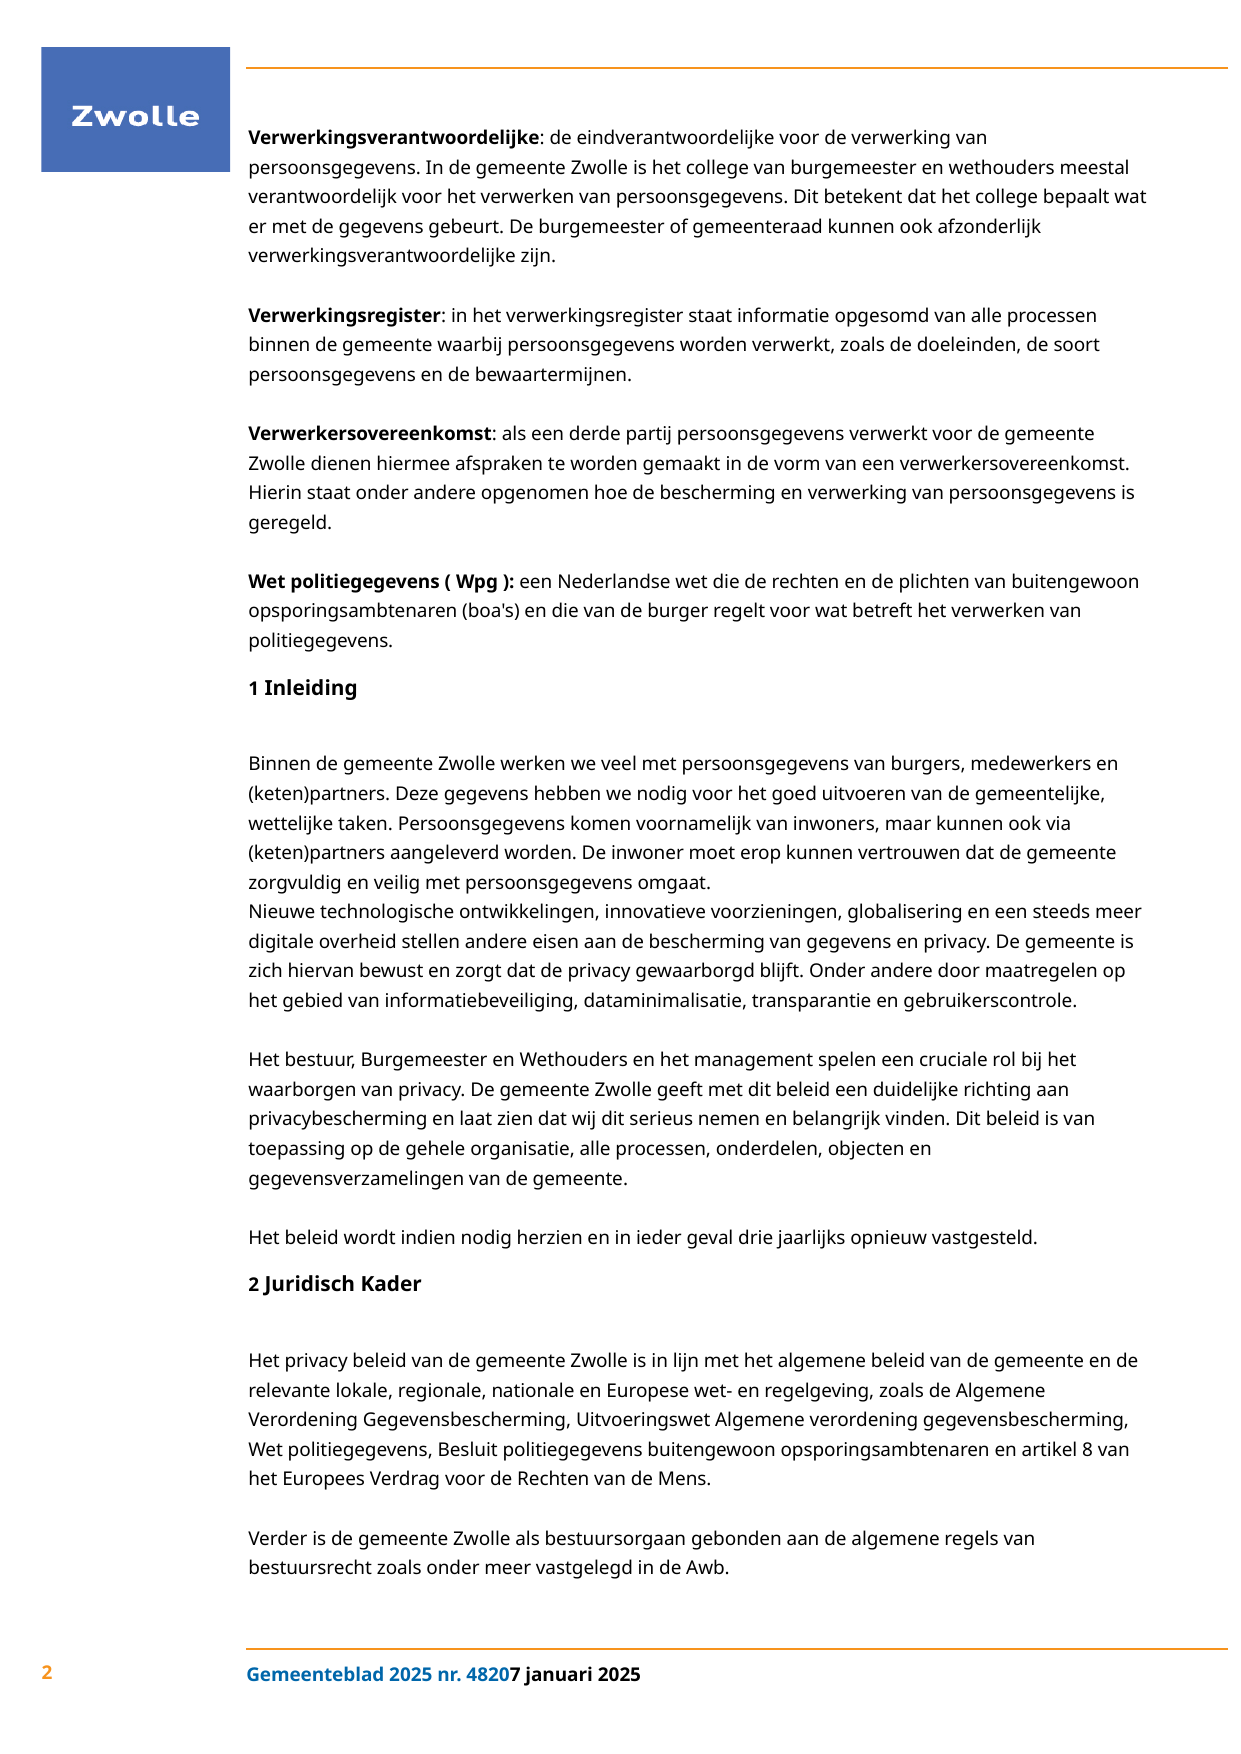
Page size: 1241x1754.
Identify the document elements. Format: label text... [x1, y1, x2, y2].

text 1 Inleiding [248, 673, 1152, 701]
text Verwerkingsregister: in het verwerkingsregister staat informatie opgesomd van alle processen binnen de gemeente waarbij persoonsgegevens worden verwerkt, zoals de doeleinden, de soort persoonsgegevens en de bewaartermijnen. [248, 302, 1152, 387]
text Het beleid wordt indien nodig herzien en in ieder geval drie jaarlijks opnieuw vastgesteld. [248, 1224, 1152, 1250]
text Het bestuur, Burgemeester en Wethouders en het management spelen een cruciale rol bij het waarborgen van privacy. De gemeente Zwolle geeft met dit beleid een duidelijke richting aan privacybescherming en laat zien dat wij dit serieus nemen en belangrijk vinden. Dit beleid is van toepassing op de gehele organisatie, alle processen, onderdelen, objecten en gegevensverzamelingen van de gemeente. [248, 1046, 1152, 1191]
picture [41, 47, 231, 172]
text Het privacy beleid van de gemeente Zwolle is in lijn met het algemene beleid van de gemeente en de relevante lokale, regionale, nationale en Europese wet- en regelgeving, zoals de Algemene Verordening Gegevensbescherming, Uitvoeringswet Algemene verordening gegevensbescherming, Wet politiegegevens, Besluit politiegegevens buitengewoon opsporingsambtenaren en artikel 8 van het Europees Verdrag voor de Rechten van de Mens. [248, 1347, 1152, 1491]
text Verwerkersovereenkomst: als een derde partij persoonsgegevens verwerkt voor de gemeente Zwolle dienen hiermee afspraken te worden gemaakt in de vorm van een verwerkersovereenkomst. Hierin staat onder andere opgenomen hoe de bescherming en verwerking van persoonsgegevens is geregeld. [248, 420, 1152, 535]
text Binnen de gemeente Zwolle werken we veel met persoonsgegevens van burgers, medewerkers en (keten)partners. Deze gegevens hebben we nodig voor het goed uitvoeren van de gemeentelijke, wettelijke taken. Persoonsgegevens komen voornamelijk van inwoners, maar kunnen ook via (keten)partners aangeleverd worden. De inwoner moet erop kunnen vertrouwen dat de gemeente zorgvuldig en veilig met persoonsgegevens omgaat. [248, 751, 1152, 895]
text Nieuwe technologische ontwikkelingen, innovatieve voorzieningen, globalisering en een steeds meer digitale overheid stellen andere eisen aan de bescherming van gegevens en privacy. De gemeente is zich hiervan bewust en zorgt dat de privacy gewaarborgd blijft. Onder andere door maatregelen op het gebied van informatiebeveiliging, dataminimalisatie, transparantie en gebruikerscontrole. [248, 898, 1152, 1013]
text Wet politiegegevens ( Wpg ): een Nederlandse wet die de rechten en de plichten van buitengewoon opsporingsambtenaren (boa's) en die van de burger regelt voor wat betreft het verwerken van politiegegevens. [248, 568, 1152, 653]
text 2 Juridisch Kader [248, 1269, 1152, 1298]
text Verwerkingsverantwoordelijke: de eindverantwoordelijke voor de verwerking van persoonsgegevens. In de gemeente Zwolle is het college van burgemeester en wethouders meestal verantwoordelijk voor het verwerken van persoonsgegevens. Dit betekent dat het college bepaalt wat er met de gegevens gebeurt. De burgemeester of gemeenteraad kunnen ook afzonderlijk verwerkingsverantwoordelijke zijn. [248, 124, 1152, 268]
text Verder is de gemeente Zwolle als bestuursorgaan gebonden aan de algemene regels van bestuursrecht zoals onder meer vastgelegd in de Awb. [248, 1525, 1152, 1580]
